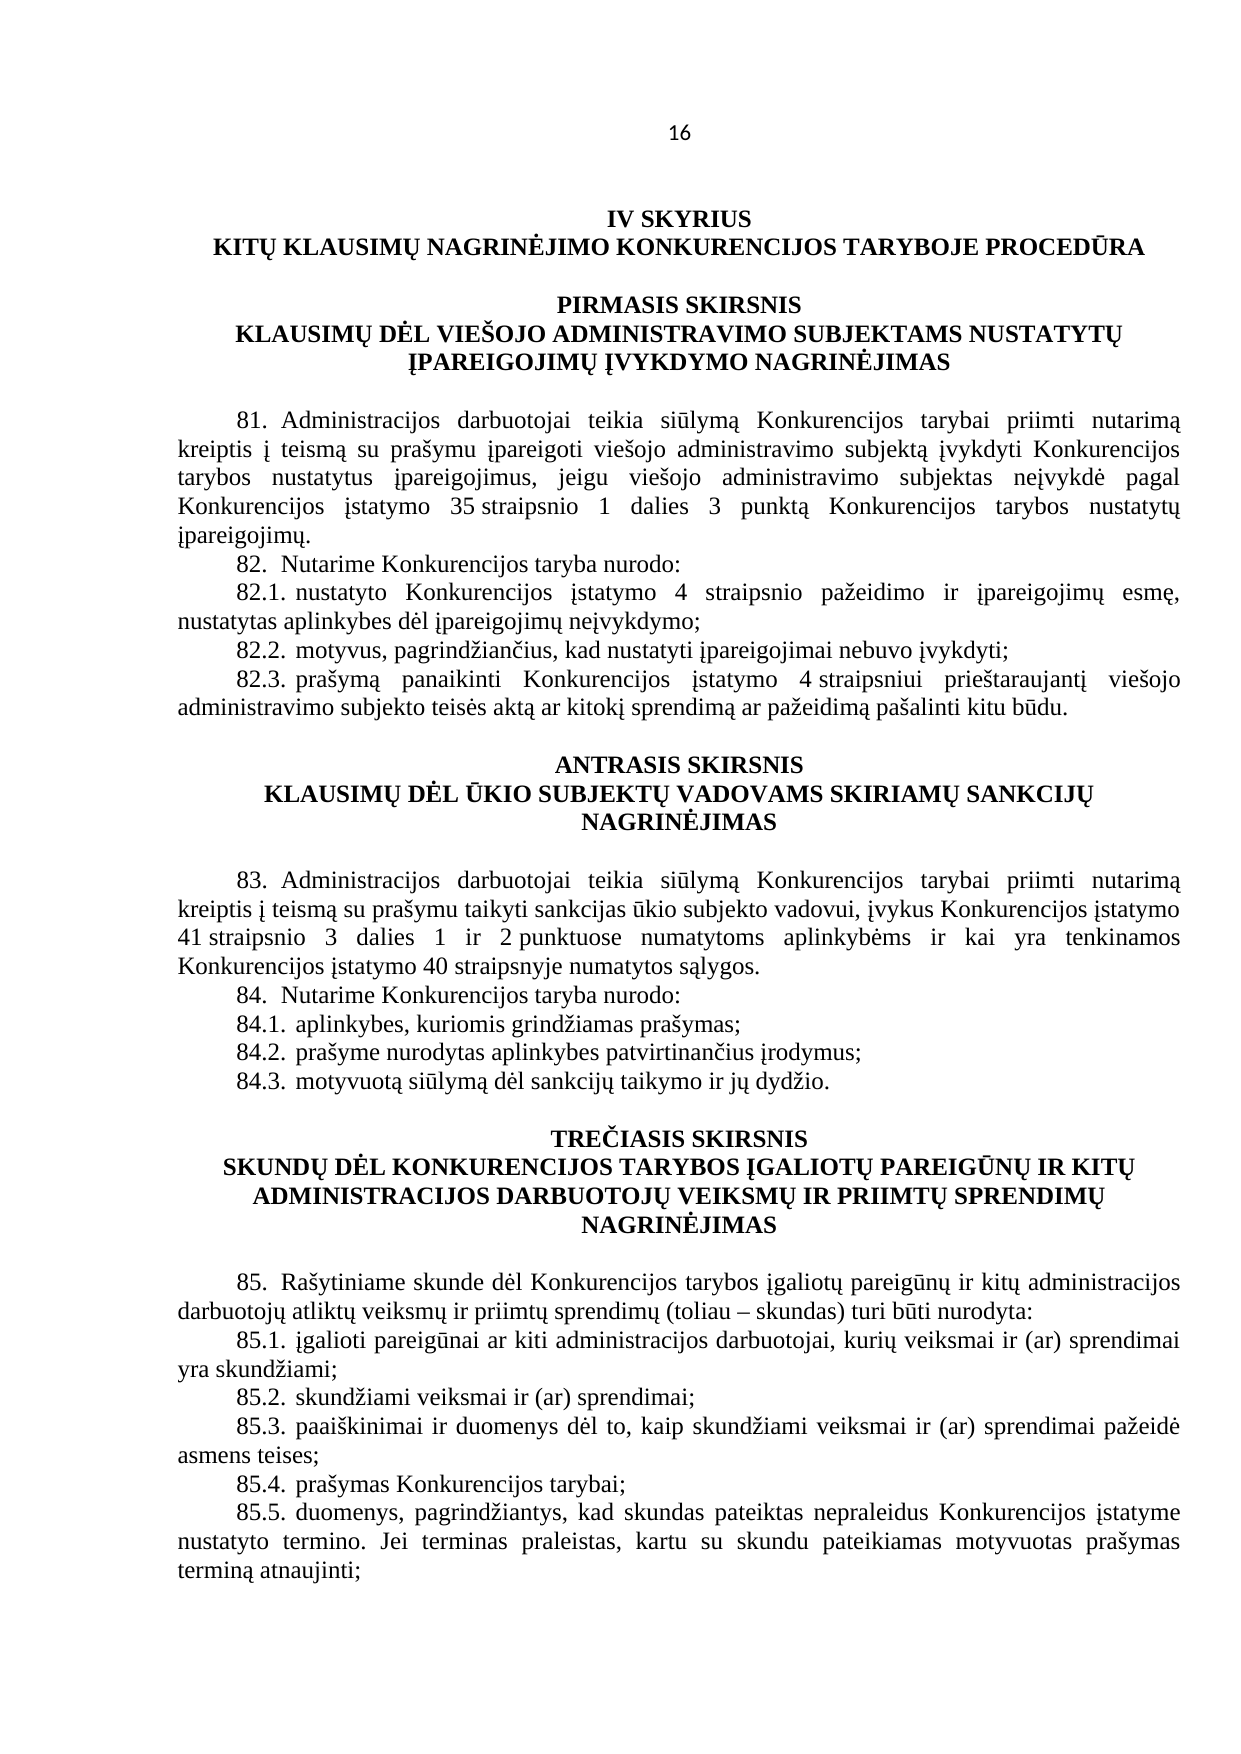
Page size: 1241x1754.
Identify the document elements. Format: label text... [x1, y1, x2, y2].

text 82.2. motyvus, pagrindžiančius, kad nustatyti įpareigojimai nebuvo įvykdyti; [177, 635, 1181, 664]
text KLAUSIMŲ DĖL ŪKIO SUBJEKTŲ VADOVAMS SKIRIAMŲ SANKCIJŲ NAGRINĖJIMAS [177, 779, 1181, 836]
text ANTRASIS SKIRSNIS [177, 750, 1181, 779]
text 82.1. nustatyto Konkurencijos įstatymo 4 straipsnio pažeidimo ir įpareigojimų esmę, nustatytas aplinkybes dėl įpareigojimų neįvykdymo; [177, 577, 1181, 635]
text 84. Nutarime Konkurencijos taryba nurodo: [177, 980, 1181, 1009]
text KLAUSIMŲ DĖL VIEŠOJO ADMINISTRAVIMO SUBJEKTAMS NUSTATYTŲ ĮPAREIGOJIMŲ ĮVYKDYMO NAGRINĖJIMAS [177, 319, 1181, 376]
text 84.1. aplinkybes, kuriomis grindžiamas prašymas; [177, 1009, 1181, 1037]
text 82.3. prašymą panaikinti Konkurencijos įstatymo 4 straipsniui prieštaraujantį viešojo administravimo subjekto teisės aktą ar kitokį sprendimą ar pažeidimą pašalinti kitu būdu. [177, 664, 1181, 721]
text 83. Administracijos darbuotojai teikia siūlymą Konkurencijos tarybai priimti nutarimą kreiptis į teismą su prašymu taikyti sankcijas ūkio subjekto vadovui, įvykus Konkurencijos įstatymo 41 straipsnio 3 dalies 1 ir 2 punktuose numatytoms aplinkybėms ir kai yra tenkinamos Konkurencijos įstatymo 40 straipsnyje numatytos sąlygos. [177, 865, 1181, 980]
text PIRMASIS SKIRSNIS [177, 290, 1181, 319]
text 85.3. paaiškinimai ir duomenys dėl to, kaip skundžiami veiksmai ir (ar) sprendimai pažeidė asmens teises; [177, 1411, 1181, 1469]
text 84.2. prašyme nurodytas aplinkybes patvirtinančius įrodymus; [177, 1037, 1181, 1066]
text 85.1. įgalioti pareigūnai ar kiti administracijos darbuotojai, kurių veiksmai ir (ar) sprendimai yra skundžiami; [177, 1325, 1181, 1382]
text 85. Rašytiniame skunde dėl Konkurencijos tarybos įgaliotų pareigūnų ir kitų administracijos darbuotojų atliktų veiksmų ir priimtų sprendimų (toliau – skundas) turi būti nurodyta: [177, 1267, 1181, 1325]
text 84.3. motyvuotą siūlymą dėl sankcijų taikymo ir jų dydžio. [177, 1066, 1181, 1095]
text TREČIASIS SKIRSNIS [177, 1124, 1181, 1152]
text 81. Administracijos darbuotojai teikia siūlymą Konkurencijos tarybai priimti nutarimą kreiptis į teismą su prašymu įpareigoti viešojo administravimo subjektą įvykdyti Konkurencijos tarybos nustatytus įpareigojimus, jeigu viešojo administravimo subjektas neįvykdė pagal Konkurencijos įstatymo 35 straipsnio 1 dalies 3 punktą Konkurencijos tarybos nustatytų įpareigojimų. [177, 405, 1181, 549]
text IV SKYRIUS [177, 204, 1181, 232]
text 85.5. duomenys, pagrindžiantys, kad skundas pateiktas nepraleidus Konkurencijos įstatyme nustatyto termino. Jei terminas praleistas, kartu su skundu pateikiamas motyvuotas prašymas terminą atnaujinti; [177, 1497, 1181, 1584]
text KITŲ KLAUSIMŲ NAGRINĖJIMO KONKURENCIJOS TARYBOJE PROCEDŪRA [177, 232, 1181, 261]
text 85.2. skundžiami veiksmai ir (ar) sprendimai; [177, 1382, 1181, 1411]
text 82. Nutarime Konkurencijos taryba nurodo: [177, 549, 1181, 577]
text 85.4. prašymas Konkurencijos tarybai; [177, 1469, 1181, 1497]
text SKUNDŲ DĖL KONKURENCIJOS TARYBOS ĮGALIOTŲ PAREIGŪNŲ IR KITŲ ADMINISTRACIJOS DARBUOTOJŲ VEIKSMŲ IR PRIIMTŲ SPRENDIMŲ NAGRINĖJIMAS [177, 1152, 1181, 1239]
